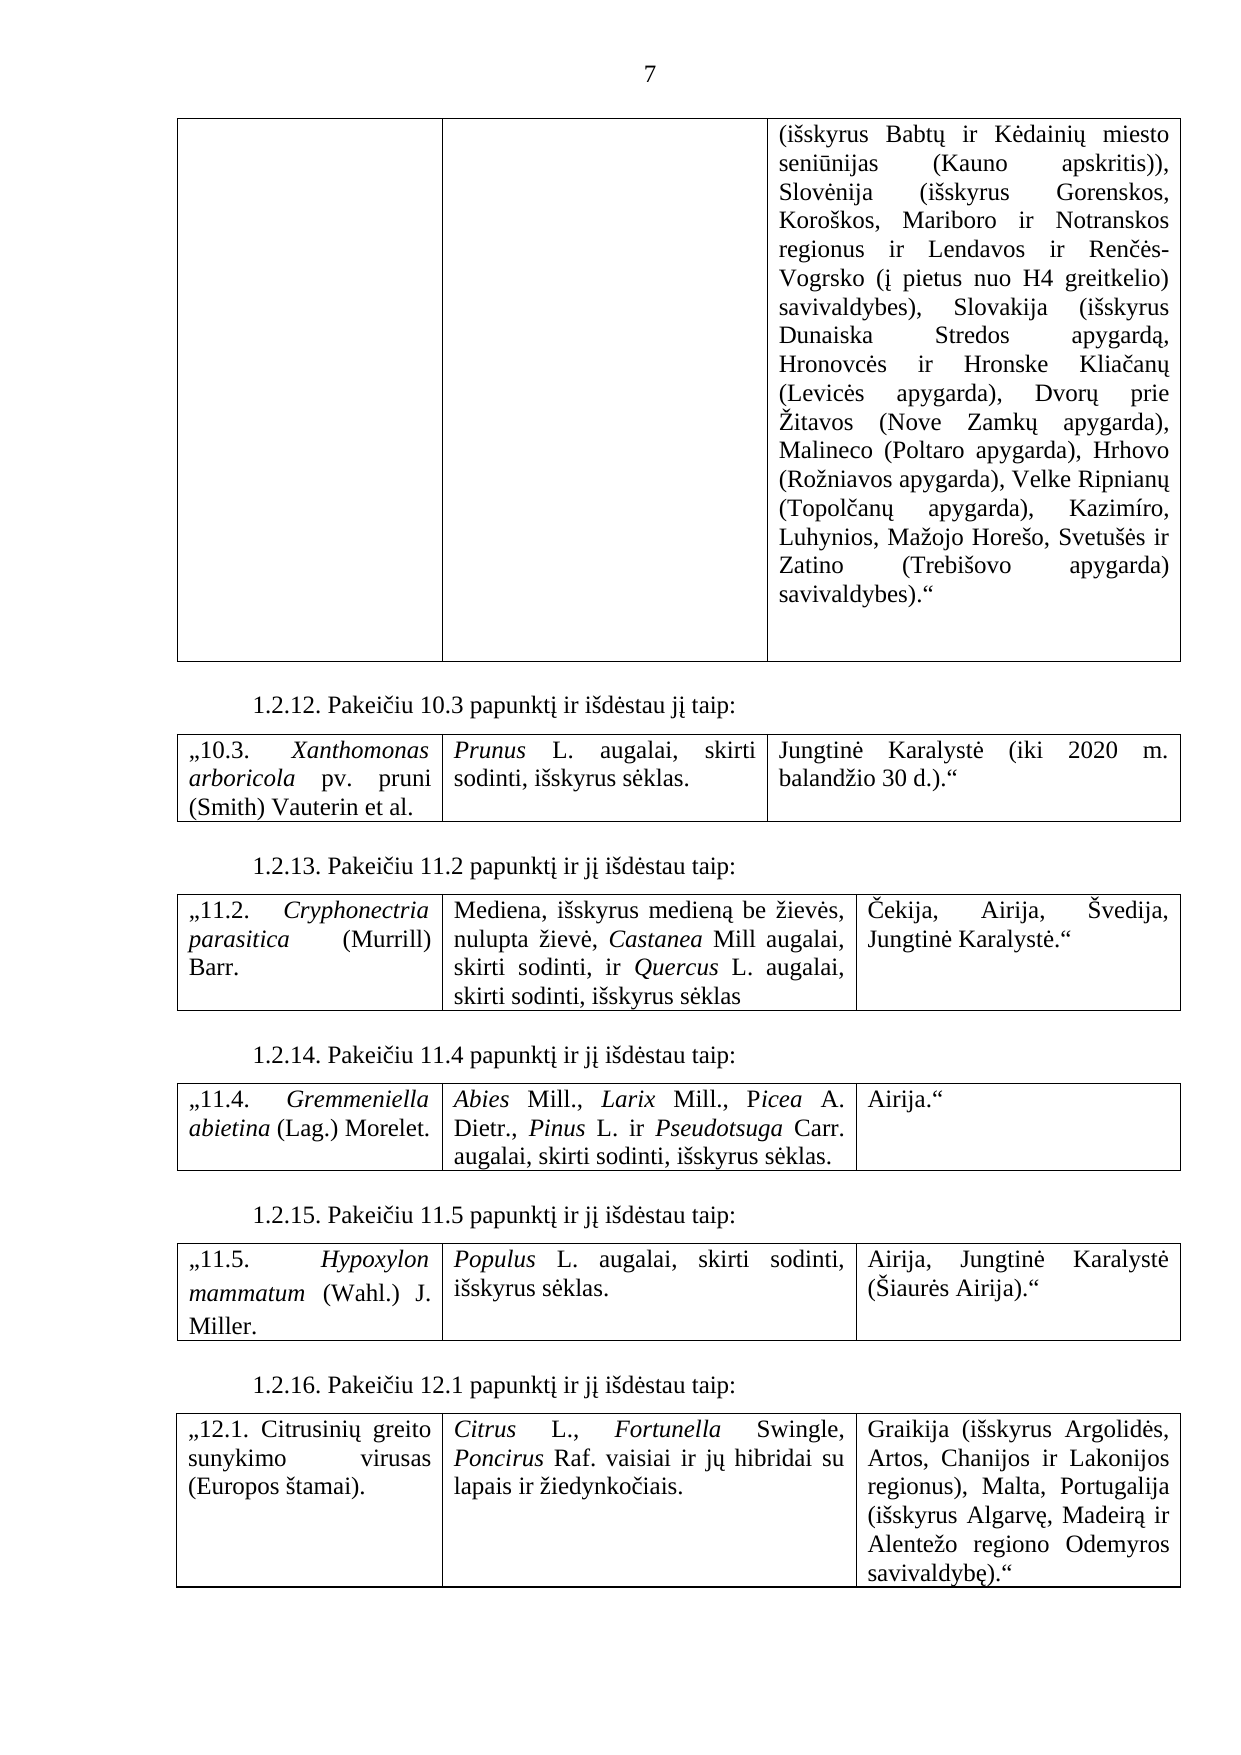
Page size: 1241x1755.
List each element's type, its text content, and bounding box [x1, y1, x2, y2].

table_header Airija.“ [857, 1084, 1180, 1170]
table_header Graikija (išskyrus Argolidės, Artos, Chanijos ir Lakonijos regionus), Malta, Portugalija (išskyrus Algarvę, Madeirą ir Alentežo regiono Odemyros savivaldybę).“ [857, 1414, 1180, 1586]
table_header Čekija, Airija, Švedija, Jungtinė Karalystė.“ [857, 895, 1180, 1010]
table_header Mediena, išskyrus medieną be žievės, nulupta žievė, Castanea Mill augalai, skirti sodinti, ir Quercus L. augalai, skirti sodinti, išskyrus sėklas [443, 895, 856, 1010]
text 1.2.14. Pakeičiu 11.4 papunktį ir jį išdėstau taip: [177, 1040, 1122, 1068]
table_header „12.1. Citrusinių greito sunykimo virusas (Europos štamai). [177, 1414, 442, 1586]
table_header Airija, Jungtinė Karalystė (Šiaurės Airija).“ [857, 1244, 1180, 1340]
text 1.2.12. Pakeičiu 10.3 papunktį ir išdėstau jį taip: [177, 691, 1122, 719]
table_header Jungtinė Karalystė (iki 2020 m. balandžio 30 d.).“ [768, 735, 1180, 821]
table_header „11.5. Hypoxylon mammatum (Wahl.) J. Miller. [178, 1244, 442, 1340]
table_header Populus L. augalai, skirti sodinti, išskyrus sėklas. [443, 1244, 856, 1340]
table_header Prunus L. augalai, skirti sodinti, išskyrus sėklas. [443, 735, 767, 821]
table_header (išskyrus Babtų ir Kėdainių miesto seniūnijas (Kauno apskritis)), Slovėnija (išskyrus Gorenskos, Koroškos, Mariboro ir Notranskos regionus ir Lendavos ir Renčės-Vogrsko (į pietus nuo H4 greitkelio) savivaldybes), Slovakija (išskyrus Dunaiska Stredos apygardą, Hronovcės ir Hronske Kliačanų (Levicės apygarda), Dvorų prie Žitavos (Nove Zamkų apygarda), Malineco (Poltaro apygarda), Hrhovo (Rožniavos apygarda), Velke Ripnianų (Topolčanų apygarda), Kazimíro, Luhynios, Mažojo Horešo, Svetušės ir Zatino (Trebišovo apygarda) savivaldybes).“ [768, 119, 1180, 661]
table_header Abies Mill., Larix Mill., Picea A. Dietr., Pinus L. ir Pseudotsuga Carr. augalai, skirti sodinti, išskyrus sėklas. [443, 1084, 856, 1170]
table_header „11.4. Gremmeniella abietina (Lag.) Morelet. [178, 1084, 442, 1170]
text 1.2.15. Pakeičiu 11.5 papunktį ir jį išdėstau taip: [177, 1200, 1122, 1229]
table_header „10.3. Xanthomonas arboricola pv. pruni (Smith) Vauterin et al. [178, 735, 442, 821]
table_header „11.2. Cryphonectria parasitica (Murrill) Barr. [178, 895, 442, 1010]
text 1.2.16. Pakeičiu 12.1 papunktį ir jį išdėstau taip: [177, 1370, 1122, 1398]
table_header Citrus L., Fortunella Swingle, Poncirus Raf. vaisiai ir jų hibridai su lapais ir žiedynkočiais. [443, 1414, 856, 1586]
table_header [443, 119, 767, 661]
text 1.2.13. Pakeičiu 11.2 papunktį ir jį išdėstau taip: [177, 851, 1122, 879]
table_header [178, 119, 442, 661]
